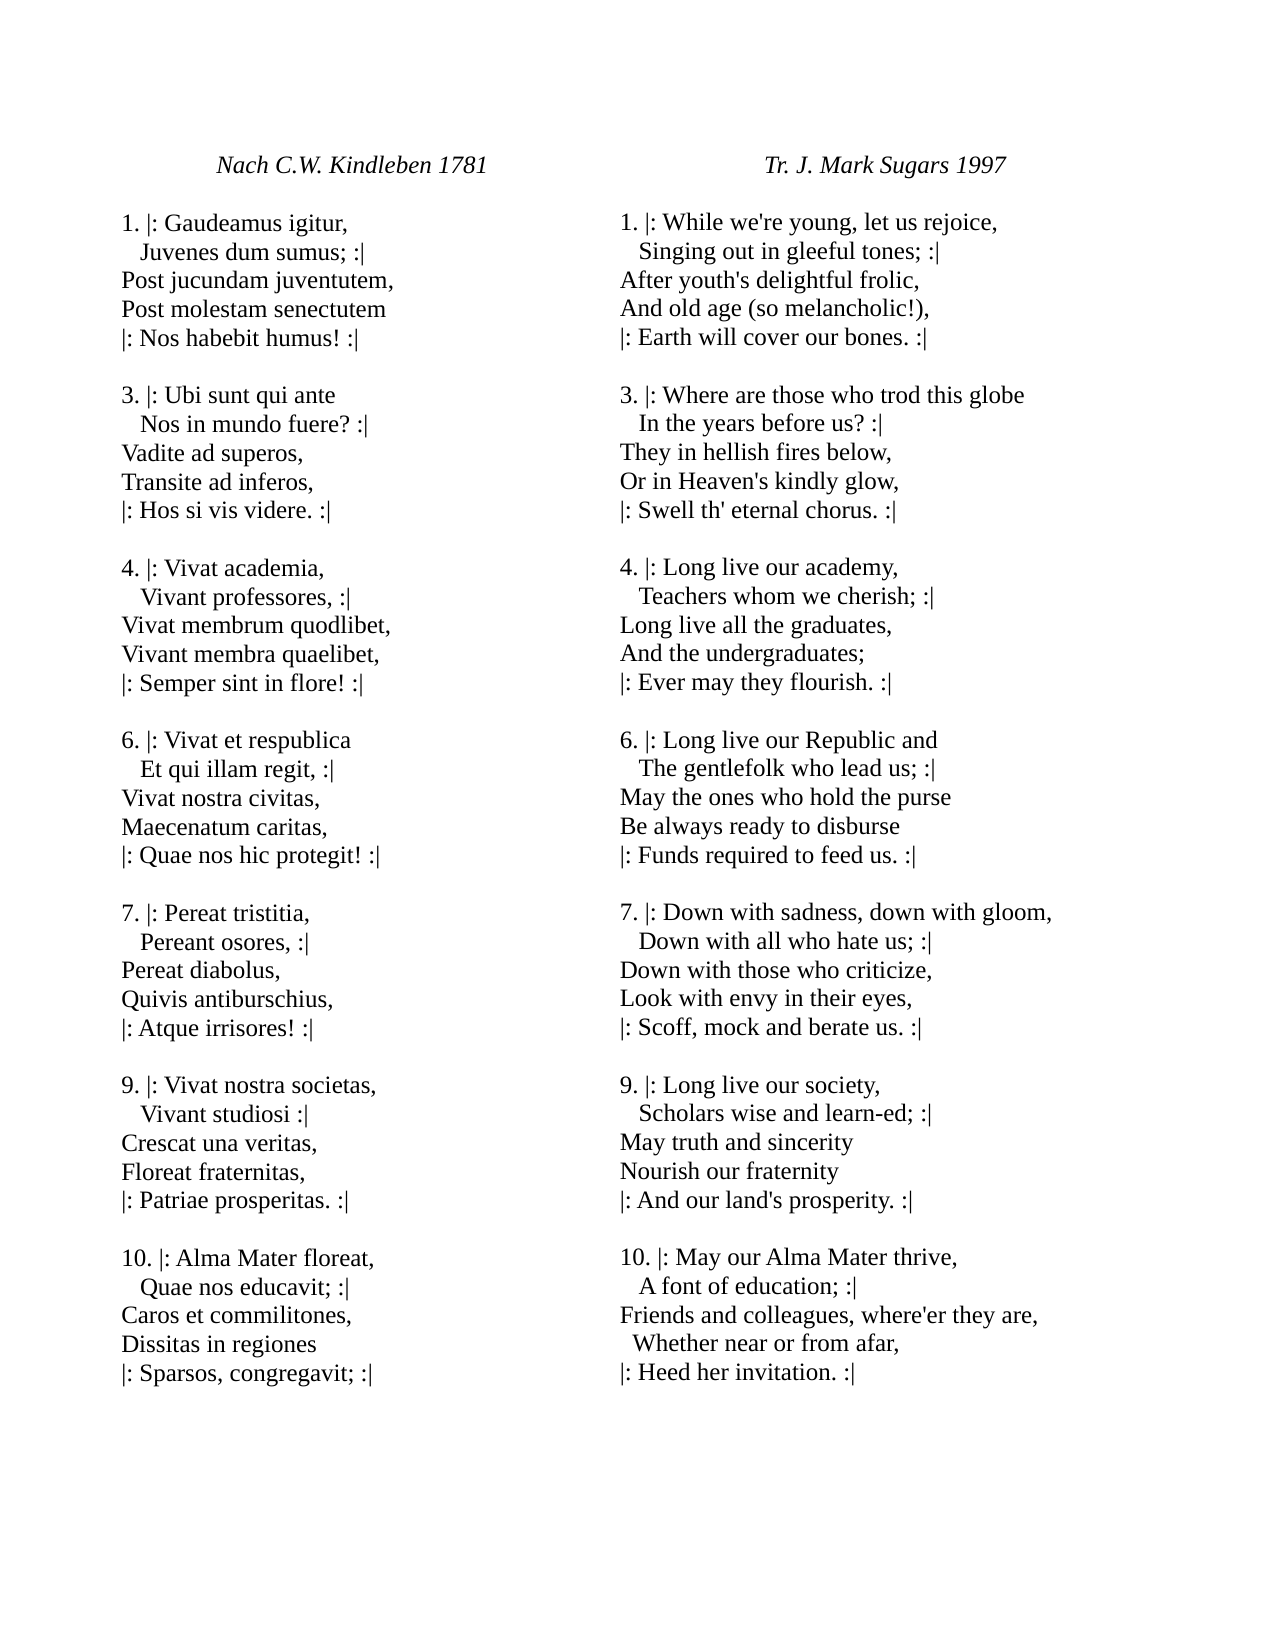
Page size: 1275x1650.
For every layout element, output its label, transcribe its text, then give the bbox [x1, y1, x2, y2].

table_cell [588, 1419, 617, 1483]
table_header Tr. J. Mark Sugars 1997 1. |: While we're young, let us rejoice, Singing out in gleeful tones; :| After youth's delightful frolic, And old age (so melancholic!), |: Earth will cover our bones. :| 3. |: Where are those who trod this globe In the years before us? :| They in hellish fires below, Or in Heaven's kindly glow, |: Swell th' eternal chorus. :| 4. |: Long live our academy, Teachers whom we cherish; :| Long live all the graduates, And the undergraduates; |: Ever may they flourish. :| 6. |: Long live our Republic and The gentlefolk who lead us; :| May the ones who hold the purse Be always ready to disburse |: Funds required to feed us. :| 7. |: Down with sadness, down with gloom, Down with all who hate us; :| Down with those who criticize, Look with envy in their eyes, |: Scoff, mock and berate us. :| 9. |: Long live our society, Scholars wise and learn-ed; :| May truth and sincerity Nourish our fraternity |: And our land's prosperity. :| 10. |: May our Alma Mater thrive, A font of education; :| Friends and colleagues, where'er they are, Whether near or from afar, |: Heed her invitation. :| [617, 147, 1155, 1419]
table_cell [617, 1419, 1155, 1483]
table_cell [118, 1419, 588, 1483]
table_header Nach C.W. Kindleben 1781 1. |: Gaudeamus igitur, Juvenes dum sumus; :| Post jucundam juventutem, Post molestam senectutem |: Nos habebit humus! :| 3. |: Ubi sunt qui ante Nos in mundo fuere? :| Vadite ad superos, Transite ad inferos, |: Hos si vis videre. :| 4. |: Vivat academia, Vivant professores, :| Vivat membrum quodlibet, Vivant membra quaelibet, |: Semper sint in flore! :| 6. |: Vivat et respublica Et qui illam regit, :| Vivat nostra civitas, Maecenatum caritas, |: Quae nos hic protegit! :| 7. |: Pereat tristitia, Pereant osores, :| Pereat diabolus, Quivis antiburschius, |: Atque irrisores! :| 9. |: Vivat nostra societas, Vivant studiosi :| Crescat una veritas, Floreat fraternitas, |: Patriae prosperitas. :| 10. |: Alma Mater floreat, Quae nos educavit; :| Caros et commilitones, Dissitas in regiones |: Sparsos, congregavit; :| [118, 147, 588, 1419]
table_header [588, 147, 617, 1419]
